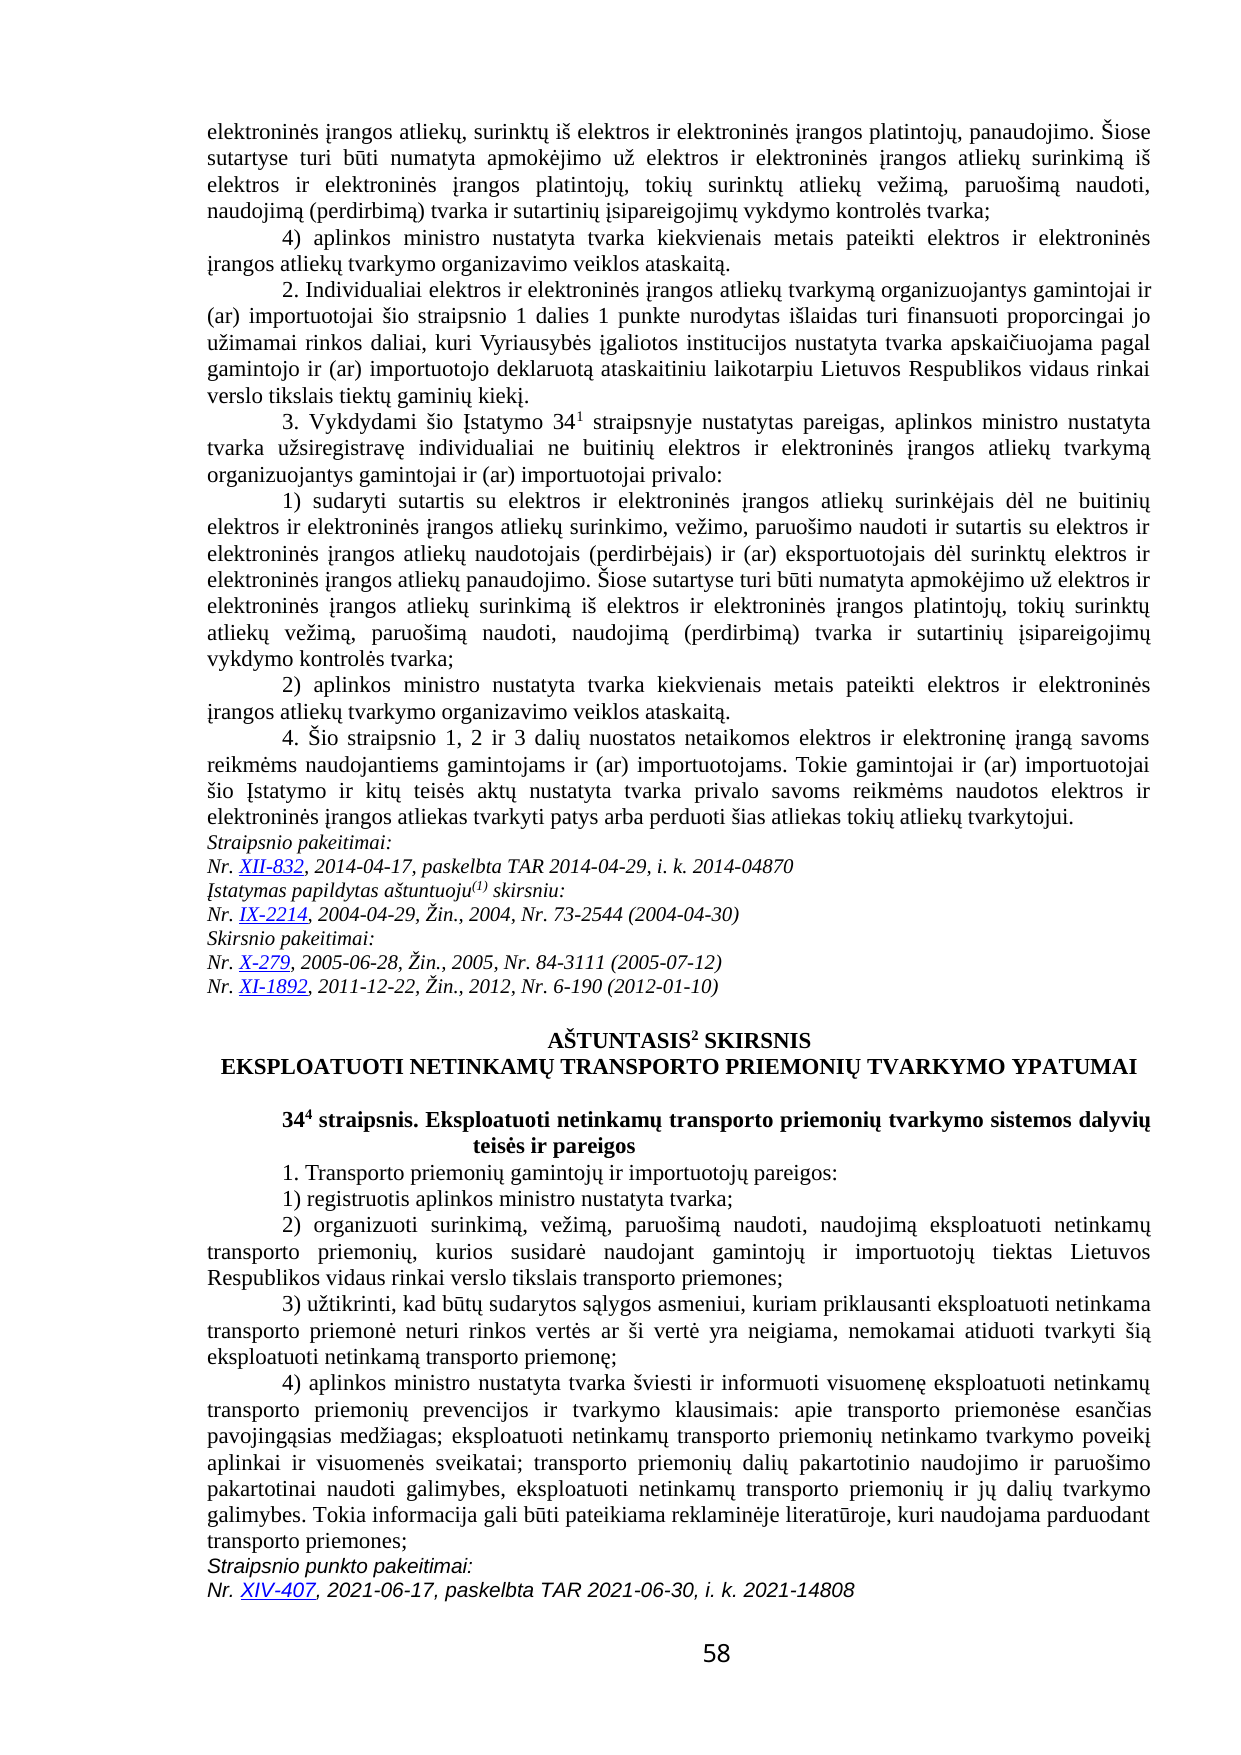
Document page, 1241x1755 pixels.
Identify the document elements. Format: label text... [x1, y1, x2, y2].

text 2. Individualiai elektros ir elektroninės įrangos atliekų tvarkymą organizuojantys gamintojai ir (ar) importuotojai šio straipsnio 1 dalies 1 punkte nurodytas išlaidas turi finansuoti proporcingai jo užimamai rinkos daliai, kuri Vyriausybės įgaliotos institucijos nustatyta tvarka apskaičiuojama pagal gamintojo ir (ar) importuotojo deklaruotą ataskaitiniu laikotarpiu Lietuvos Respublikos vidaus rinkai verslo tikslais tiektų gaminių kiekį. [207, 276, 1152, 408]
text Nr. IX-2214, 2004-04-29, Žin., 2004, Nr. 73-2544 (2004-04-30) [207, 902, 1152, 926]
text 2) organizuoti surinkimą, vežimą, paruošimą naudoti, naudojimą eksploatuoti netinkamų transporto priemonių, kurios susidarė naudojant gamintojų ir importuotojų tiektas Lietuvos Respublikos vidaus rinkai verslo tikslais transporto priemones; [207, 1211, 1152, 1290]
text 344 straipsnis. Eksploatuoti netinkamų transporto priemonių tvarkymo sistemos dalyvių teisės ir pareigos [282, 1106, 1152, 1159]
text Nr. XIV-407, 2021-06-17, paskelbta TAR 2021-06-30, i. k. 2021-14808 [207, 1578, 1152, 1602]
text 1. Transporto priemonių gamintojų ir importuotojų pareigos: [207, 1159, 1152, 1185]
text elektroninės įrangos atliekų, surinktų iš elektros ir elektroninės įrangos platintojų, panaudojimo. Šiose sutartyse turi būti numatyta apmokėjimo už elektros ir elektroninės įrangos atliekų surinkimą iš elektros ir elektroninės įrangos platintojų, tokių surinktų atliekų vežimą, paruošimą naudoti, naudojimą (perdirbimą) tvarka ir sutartinių įsipareigojimų vykdymo kontrolės tvarka; [207, 118, 1152, 223]
text Nr. XI-1892, 2011-12-22, Žin., 2012, Nr. 6-190 (2012-01-10) [207, 974, 1152, 998]
text EKSPLOATUOTI NETINKAMŲ TRANSPORTO PRIEMONIŲ TVARKYMO YPATUMAI [207, 1053, 1152, 1079]
text 1) registruotis aplinkos ministro nustatyta tvarka; [207, 1185, 1152, 1211]
text 4) aplinkos ministro nustatyta tvarka kiekvienais metais pateikti elektros ir elektroninės įrangos atliekų tvarkymo organizavimo veiklos ataskaitą. [207, 223, 1152, 276]
text Nr. X-279, 2005-06-28, Žin., 2005, Nr. 84-3111 (2005-07-12) [207, 950, 1152, 974]
text 2) aplinkos ministro nustatyta tvarka kiekvienais metais pateikti elektros ir elektroninės įrangos atliekų tvarkymo organizavimo veiklos ataskaitą. [207, 672, 1152, 724]
text 3. Vykdydami šio Įstatymo 341 straipsnyje nustatytas pareigas, aplinkos ministro nustatyta tvarka užsiregistravę individualiai ne buitinių elektros ir elektroninės įrangos atliekų tvarkymą organizuojantys gamintojai ir (ar) importuotojai privalo: [207, 408, 1152, 487]
text Įstatymas papildytas aštuntuoju(1) skirsniu: [207, 878, 1152, 902]
text Straipsnio pakeitimai: [207, 830, 1152, 854]
text Straipsnio punkto pakeitimai: [207, 1554, 1152, 1578]
text Skirsnio pakeitimai: [207, 926, 1152, 950]
text 4. Šio straipsnio 1, 2 ir 3 dalių nuostatos netaikomos elektros ir elektroninę įrangą savoms reikmėms naudojantiems gamintojams ir (ar) importuotojams. Tokie gamintojai ir (ar) importuotojai šio Įstatymo ir kitų teisės aktų nustatyta tvarka privalo savoms reikmėms naudotos elektros ir elektroninės įrangos atliekas tvarkyti patys arba perduoti šias atliekas tokių atliekų tvarkytojui. [207, 724, 1152, 830]
text 3) užtikrinti, kad būtų sudarytos sąlygos asmeniui, kuriam priklausanti eksploatuoti netinkama transporto priemonė neturi rinkos vertės ar ši vertė yra neigiama, nemokamai atiduoti tvarkyti šią eksploatuoti netinkamą transporto priemonę; [207, 1290, 1152, 1369]
text AŠTUNTASIS2 SKIRSNIS [207, 1027, 1152, 1053]
text Nr. XII-832, 2014-04-17, paskelbta TAR 2014-04-29, i. k. 2014-04870 [207, 854, 1152, 878]
text 4) aplinkos ministro nustatyta tvarka šviesti ir informuoti visuomenę eksploatuoti netinkamų transporto priemonių prevencijos ir tvarkymo klausimais: apie transporto priemonėse esančias pavojingąsias medžiagas; eksploatuoti netinkamų transporto priemonių netinkamo tvarkymo poveikį aplinkai ir visuomenės sveikatai; transporto priemonių dalių pakartotinio naudojimo ir paruošimo pakartotinai naudoti galimybes, eksploatuoti netinkamų transporto priemonių ir jų dalių tvarkymo galimybes. Tokia informacija gali būti pateikiama reklaminėje literatūroje, kuri naudojama parduodant transporto priemones; [207, 1369, 1152, 1554]
text 1) sudaryti sutartis su elektros ir elektroninės įrangos atliekų surinkėjais dėl ne buitinių elektros ir elektroninės įrangos atliekų surinkimo, vežimo, paruošimo naudoti ir sutartis su elektros ir elektroninės įrangos atliekų naudotojais (perdirbėjais) ir (ar) eksportuotojais dėl surinktų elektros ir elektroninės įrangos atliekų panaudojimo. Šiose sutartyse turi būti numatyta apmokėjimo už elektros ir elektroninės įrangos atliekų surinkimą iš elektros ir elektroninės įrangos platintojų, tokių surinktų atliekų vežimą, paruošimą naudoti, naudojimą (perdirbimą) tvarka ir sutartinių įsipareigojimų vykdymo kontrolės tvarka; [207, 487, 1152, 672]
